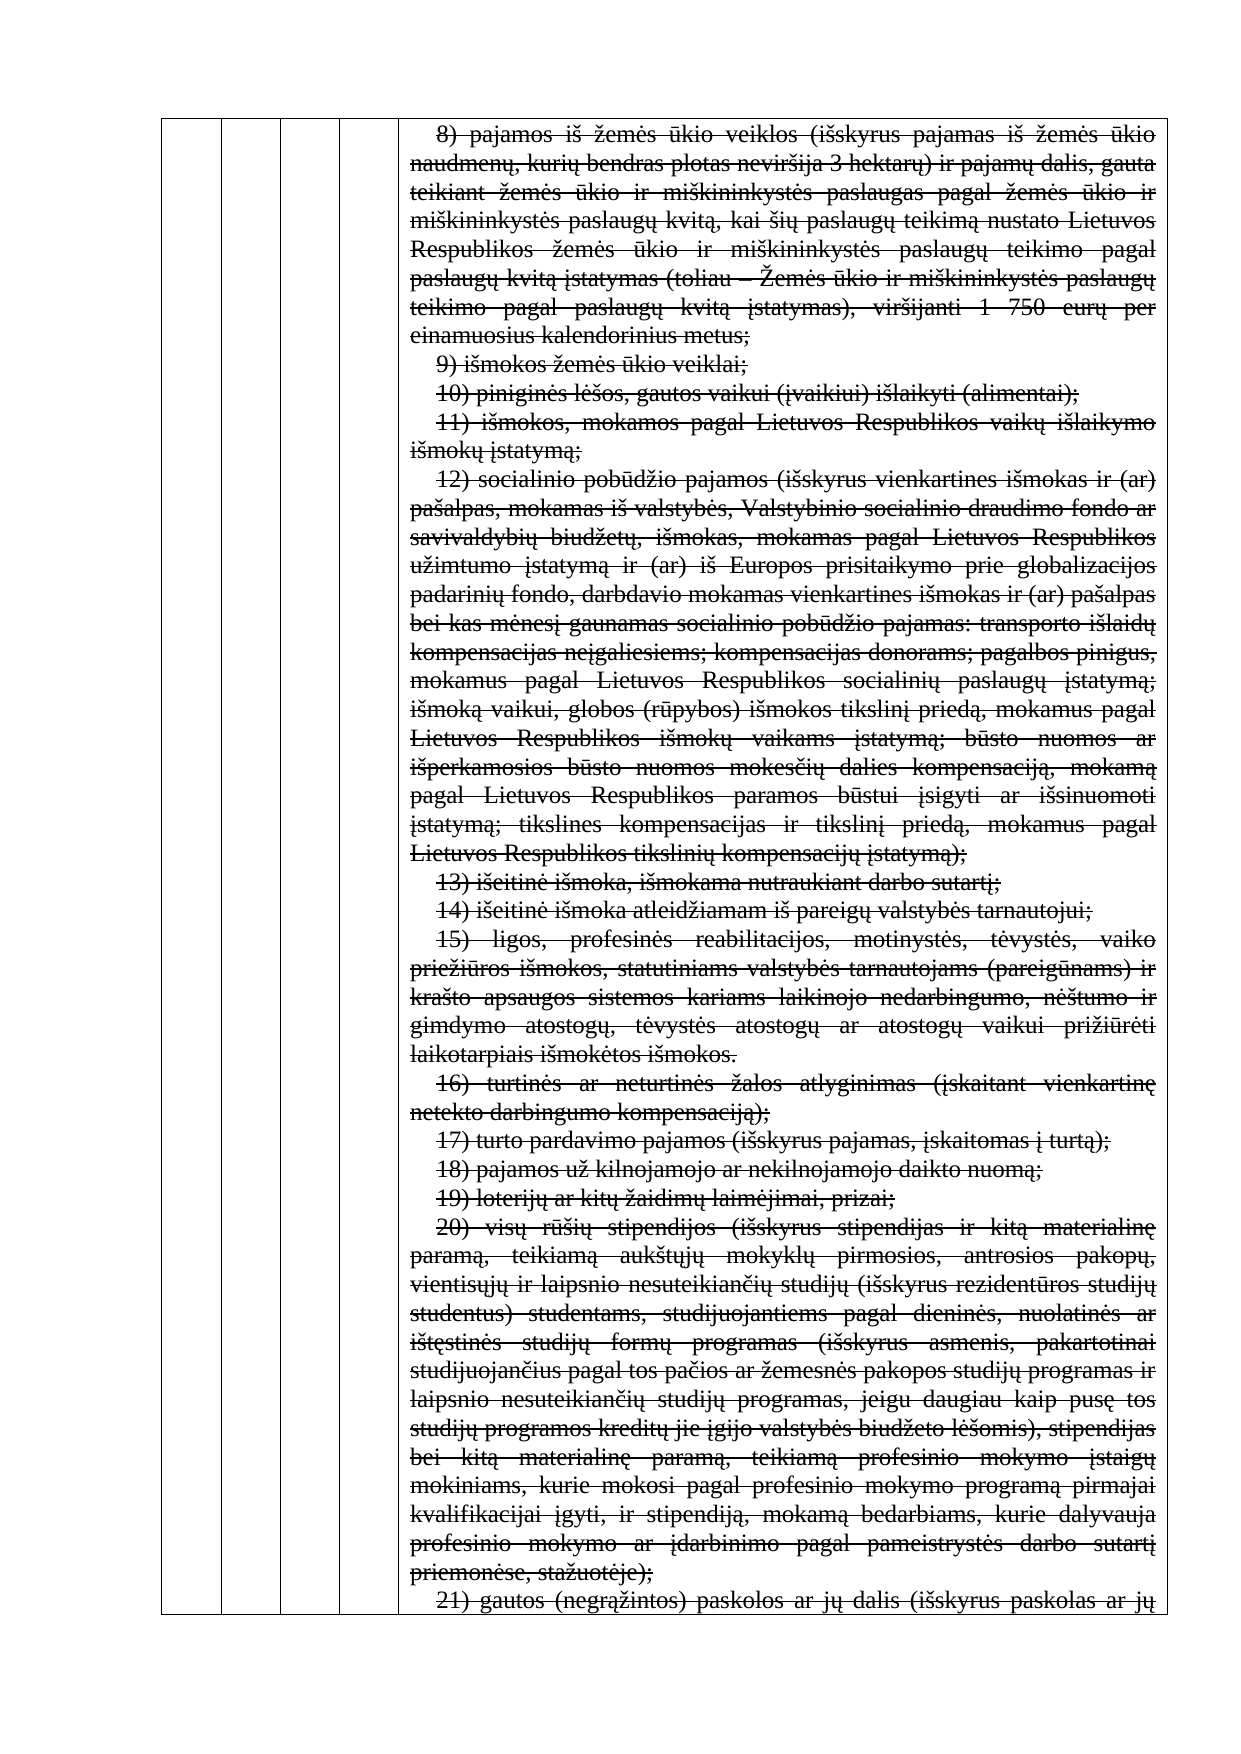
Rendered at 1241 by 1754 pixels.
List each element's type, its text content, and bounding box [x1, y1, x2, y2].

table_cell [222, 119, 280, 1614]
table_cell [162, 119, 221, 1614]
table_cell [340, 119, 398, 1614]
table_cell [281, 119, 339, 1614]
table_cell 8) pajamos iš žemės ūkio veiklos (išskyrus pajamas iš žemės ūkio naudmenų, kurių bendras plotas neviršija 3 hektarų) ir pajamų dalis, gauta teikiant žemės ūkio ir miškininkystės paslaugas pagal žemės ūkio ir miškininkystės paslaugų kvitą, kai šių paslaugų teikimą nustato Lietuvos Respublikos žemės ūkio ir miškininkystės paslaugų teikimo pagal paslaugų kvitą įstatymas (toliau – Žemės ūkio ir miškininkystės paslaugų teikimo pagal paslaugų kvitą įstatymas), viršijanti 1 750 eurų per einamuosius kalendorinius metus; 9) išmokos žemės ūkio veiklai; 10) piniginės lėšos, gautos vaikui (įvaikiui) išlaikyti (alimentai); 11) išmokos, mokamos pagal Lietuvos Respublikos vaikų išlaikymo išmokų įstatymą; 12) socialinio pobūdžio pajamos (išskyrus vienkartines išmokas ir (ar) pašalpas, mokamas iš valstybės, Valstybinio socialinio draudimo fondo ar savivaldybių biudžetų, išmokas, mokamas pagal Lietuvos Respublikos užimtumo įstatymą ir (ar) iš Europos prisitaikymo prie globalizacijos padarinių fondo, darbdavio mokamas vienkartines išmokas ir (ar) pašalpas bei kas mėnesį gaunamas socialinio pobūdžio pajamas: transporto išlaidų kompensacijas neįgaliesiems; kompensacijas donorams; pagalbos pinigus, mokamus pagal Lietuvos Respublikos socialinių paslaugų įstatymą; išmoką vaikui, globos (rūpybos) išmokos tikslinį priedą, mokamus pagal Lietuvos Respublikos išmokų vaikams įstatymą; būsto nuomos ar išperkamosios būsto nuomos mokesčių dalies kompensaciją, mokamą pagal Lietuvos Respublikos paramos būstui įsigyti ar išsinuomoti įstatymą; tikslines kompensacijas ir tikslinį priedą, mokamus pagal Lietuvos Respublikos tikslinių kompensacijų įstatymą); 13) išeitinė išmoka, išmokama nutraukiant darbo sutartį; 14) išeitinė išmoka atleidžiamam iš pareigų valstybės tarnautojui; 15) ligos, profesinės reabilitacijos, motinystės, tėvystės, vaiko priežiūros išmokos, statutiniams valstybės tarnautojams (pareigūnams) ir krašto apsaugos sistemos kariams laikinojo nedarbingumo, nėštumo ir gimdymo atostogų, tėvystės atostogų ar atostogų vaikui prižiūrėti laikotarpiais išmokėtos išmokos. 16) turtinės ar neturtinės žalos atlyginimas (įskaitant vienkartinę netekto darbingumo kompensaciją); 17) turto pardavimo pajamos (išskyrus pajamas, įskaitomas į turtą); 18) pajamos už kilnojamojo ar nekilnojamojo daikto nuomą; 19) loterijų ar kitų žaidimų laimėjimai, prizai; 20) visų rūšių stipendijos (išskyrus stipendijas ir kitą materialinę paramą, teikiamą aukštųjų mokyklų pirmosios, antrosios pakopų, vientisųjų ir laipsnio nesuteikiančių studijų (išskyrus rezidentūros studijų studentus) studentams, studijuojantiems pagal dieninės, nuolatinės ar ištęstinės studijų formų programas (išskyrus asmenis, pakartotinai studijuojančius pagal tos pačios ar žemesnės pakopos studijų programas ir laipsnio nesuteikiančių studijų programas, jeigu daugiau kaip pusę tos studijų programos kreditų jie įgijo valstybės biudžeto lėšomis), stipendijas bei kitą materialinę paramą, teikiamą profesinio mokymo įstaigų mokiniams, kurie mokosi pagal profesinio mokymo programą pirmajai kvalifikacijai įgyti, ir stipendiją, mokamą bedarbiams, kurie dalyvauja profesinio mokymo ar įdarbinimo pagal pameistrystės darbo sutartį priemonėse, stažuotėje); 21) gautos (negrąžintos) paskolos ar jų dalis (išskyrus paskolas ar jų [399, 119, 1167, 1614]
